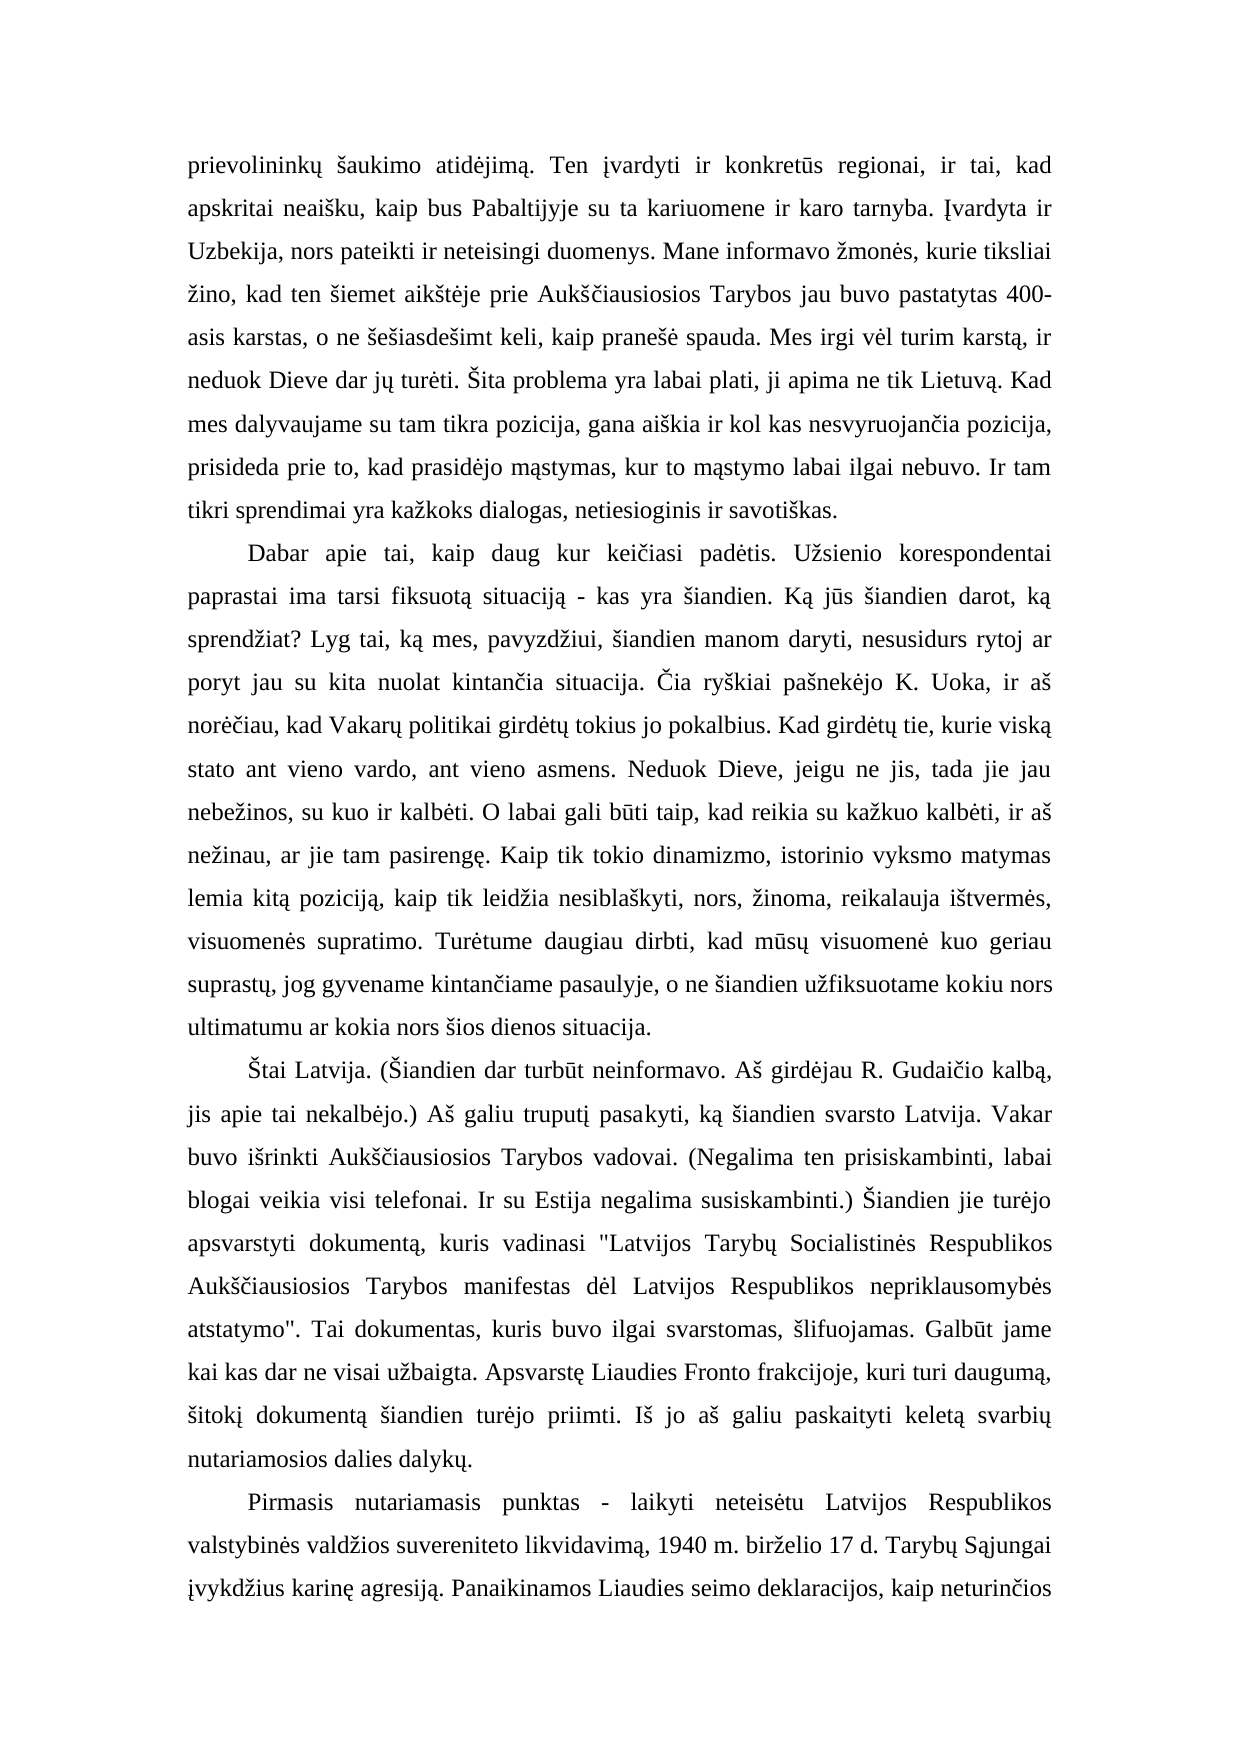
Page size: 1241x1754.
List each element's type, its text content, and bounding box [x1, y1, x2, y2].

text Štai Latvija. (Šiandien dar turbūt neinformavo. Aš girdėjau R. Gudaičio kalbą, jis apie tai nekalbėjo.) Aš galiu truputį pasa­kyti, ką šiandien svarsto Latvija. Vakar buvo išrinkti Aukščiau­siosios Tarybos vadovai. (Negalima ten prisiskambinti, labai blo­gai veikia visi telefonai. Ir su Estija negalima susiskambinti.) Šiandien jie turėjo apsvarstyti dokumentą, kuris vadinasi "Lat­vijos Tarybų Socialistinės Respublikos Aukščiausiosios Tarybos manifestas dėl Latvijos Respublikos nepriklausomybės atstatymo". Tai dokumentas, kuris buvo ilgai svarstomas, šlifuojamas. Galbūt jame kai kas dar ne visai užbaigta. Apsvarstę Liaudies Fronto frakcijoje, kuri turi daugumą, šitokį dokumentą šiandien turėjo priimti. Iš jo aš galiu paskaityti keletą svarbių nutariamosios da­lies dalykų. [187, 1056, 1053, 1472]
text prievolininkų šaukimo atidėjimą. Ten įvardyti ir konkretūs regionai, ir tai, kad apskritai neaišku, kaip bus Pabaltijyje su ta kariuomene ir karo tarnyba. Įvardyta ir Uzbekija, nors pateikti ir neteisingi duomenys. Mane informavo žmonės, kurie tiksliai žino, kad ten šiemet aikštėje prie Aukš­čiausiosios Tarybos jau buvo pastatytas 400-asis karstas, o ne šešiasdešimt keli, kaip pranešė spauda. Mes irgi vėl turim karstą, ir neduok Dieve dar jų turėti. Šita problema yra labai plati, ji apima ne tik Lietuvą. Kad mes dalyvaujame su tam tikra pozicija, gana aiškia ir kol kas nesvyruojančia pozicija, prisideda prie to, kad prasidėjo mąstymas, kur to mąstymo labai ilgai nebuvo. Ir tam tikri sprendimai yra kažkoks dialogas, netiesioginis ir savo­tiškas. [187, 150, 1053, 524]
text Dabar apie tai, kaip daug kur keičiasi padėtis. Užsienio korespondentai paprastai ima tarsi fiksuotą situaciją - kas yra šiandien. Ką jūs šiandien darot, ką sprendžiat? Lyg tai, ką mes, pavyzdžiui, šiandien manom daryti, nesusidurs rytoj ar poryt jau su kita nuolat kintančia situacija. Čia ryškiai pašnekėjo K. Uoka, ir aš norėčiau, kad Vakarų politikai girdėtų tokius jo pokalbius. Kad girdėtų tie, kurie viską stato ant vieno vardo, ant vieno asmens. Neduok Dieve, jeigu ne jis, tada jie jau nebežinos, su kuo ir kal­bėti. O labai gali būti taip, kad reikia su kažkuo kalbėti, ir aš nežinau, ar jie tam pasirengę. Kaip tik tokio dinamizmo, istorinio vyksmo matymas lemia kitą poziciją, kaip tik leidžia nesiblaškyti, nors, žinoma, reikalauja ištvermės, visuomenės supratimo. Turė­tume daugiau dirbti, kad mūsų visuomenė kuo geriau suprastų, jog gyvename kintančiame pasaulyje, o ne šiandien užfiksuotame ko­kiu nors ultimatumu ar kokia nors šios dienos situacija. [187, 538, 1053, 1041]
text Pirmasis nutariamasis punktas - laikyti neteisėtu Latvijos Respublikos valstybinės valdžios suvereniteto likvidavimą, 1940 m. birželio 17 d. Tarybų Sąjungai įvykdžius karinę agresiją. Panaikinamos Liaudies seimo deklaracijos, kaip neturinčios [187, 1487, 1053, 1602]
